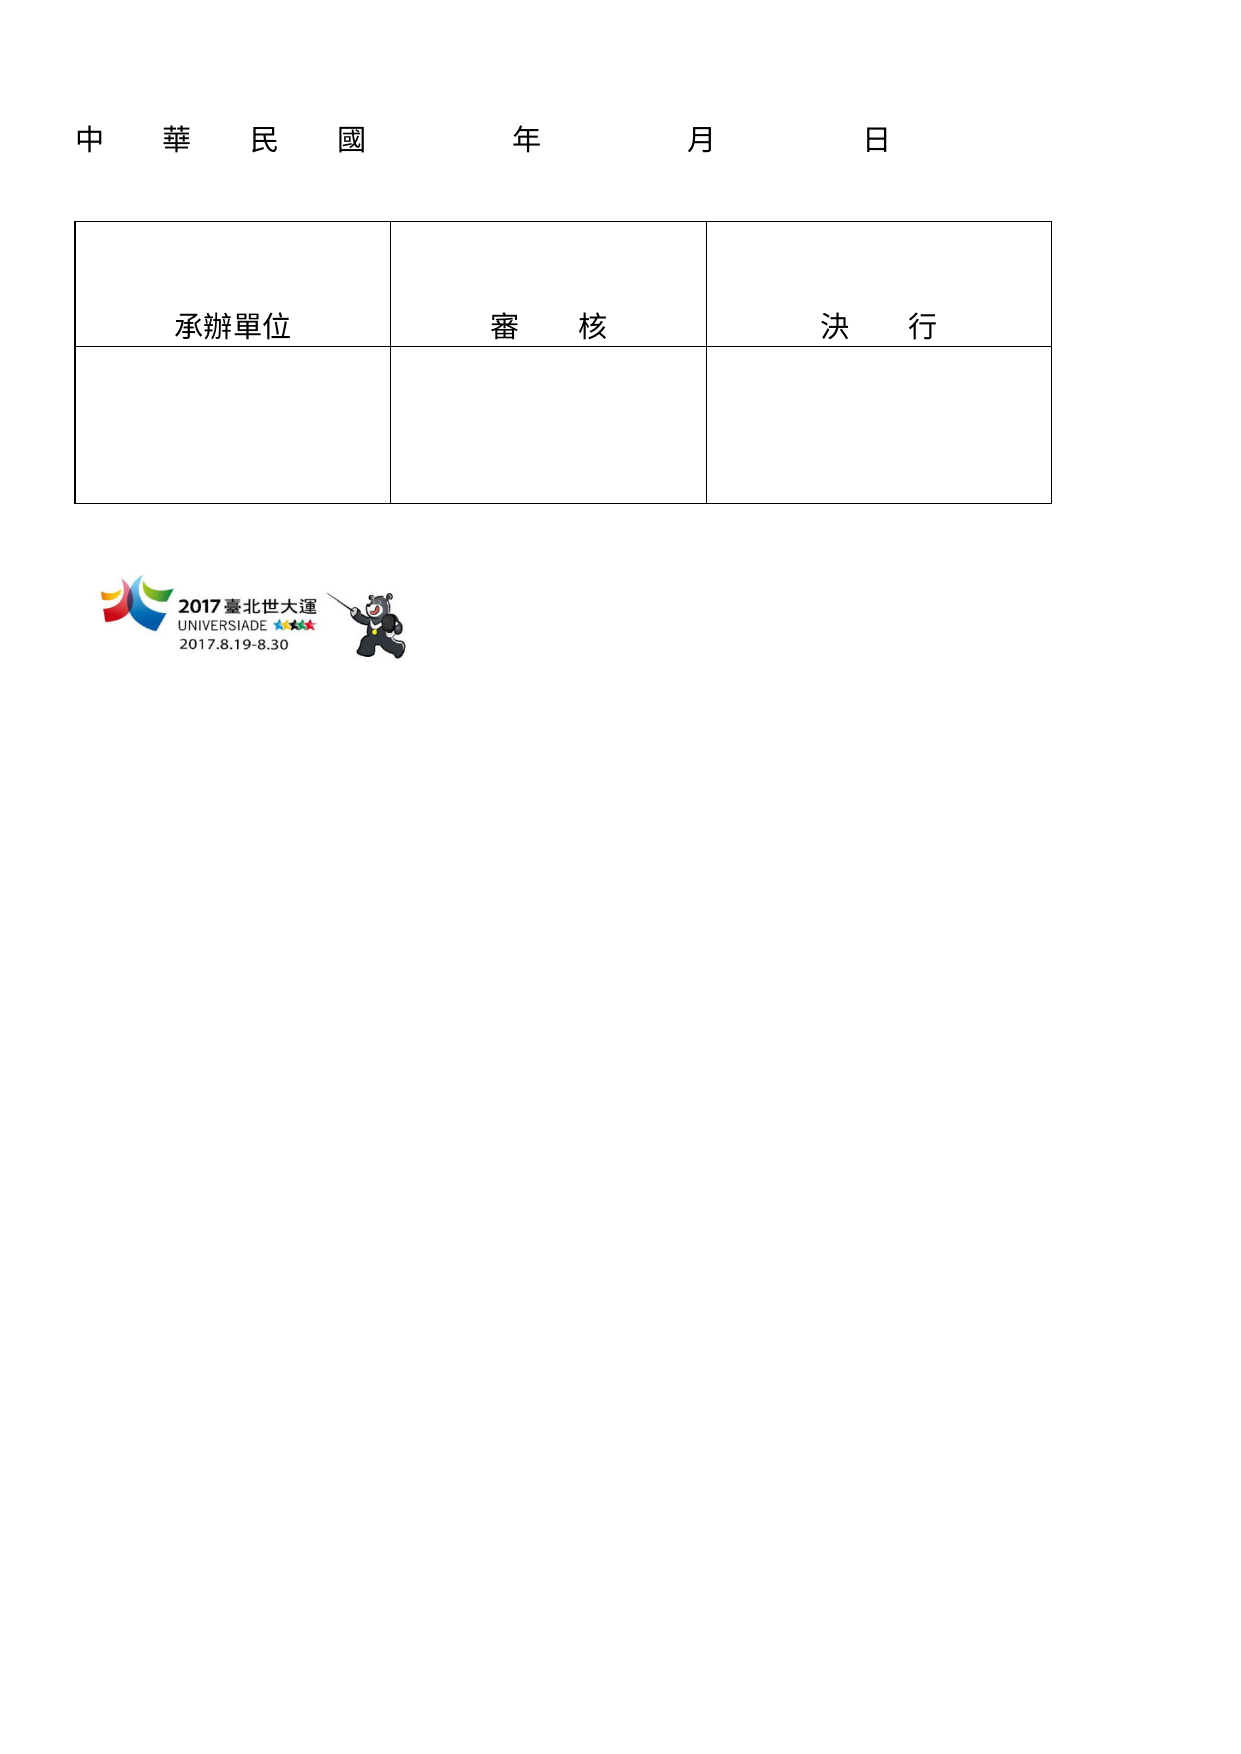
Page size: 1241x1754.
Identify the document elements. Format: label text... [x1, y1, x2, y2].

table_cell [391, 347, 706, 502]
table_header 決 行 [707, 222, 1051, 346]
table_header 承辦單位 [76, 222, 390, 346]
table_cell [76, 347, 390, 502]
table_header 審 核 [391, 222, 706, 346]
text 中 華 民 國 年 月 日 [75, 96, 1165, 158]
table_cell [707, 347, 1051, 502]
